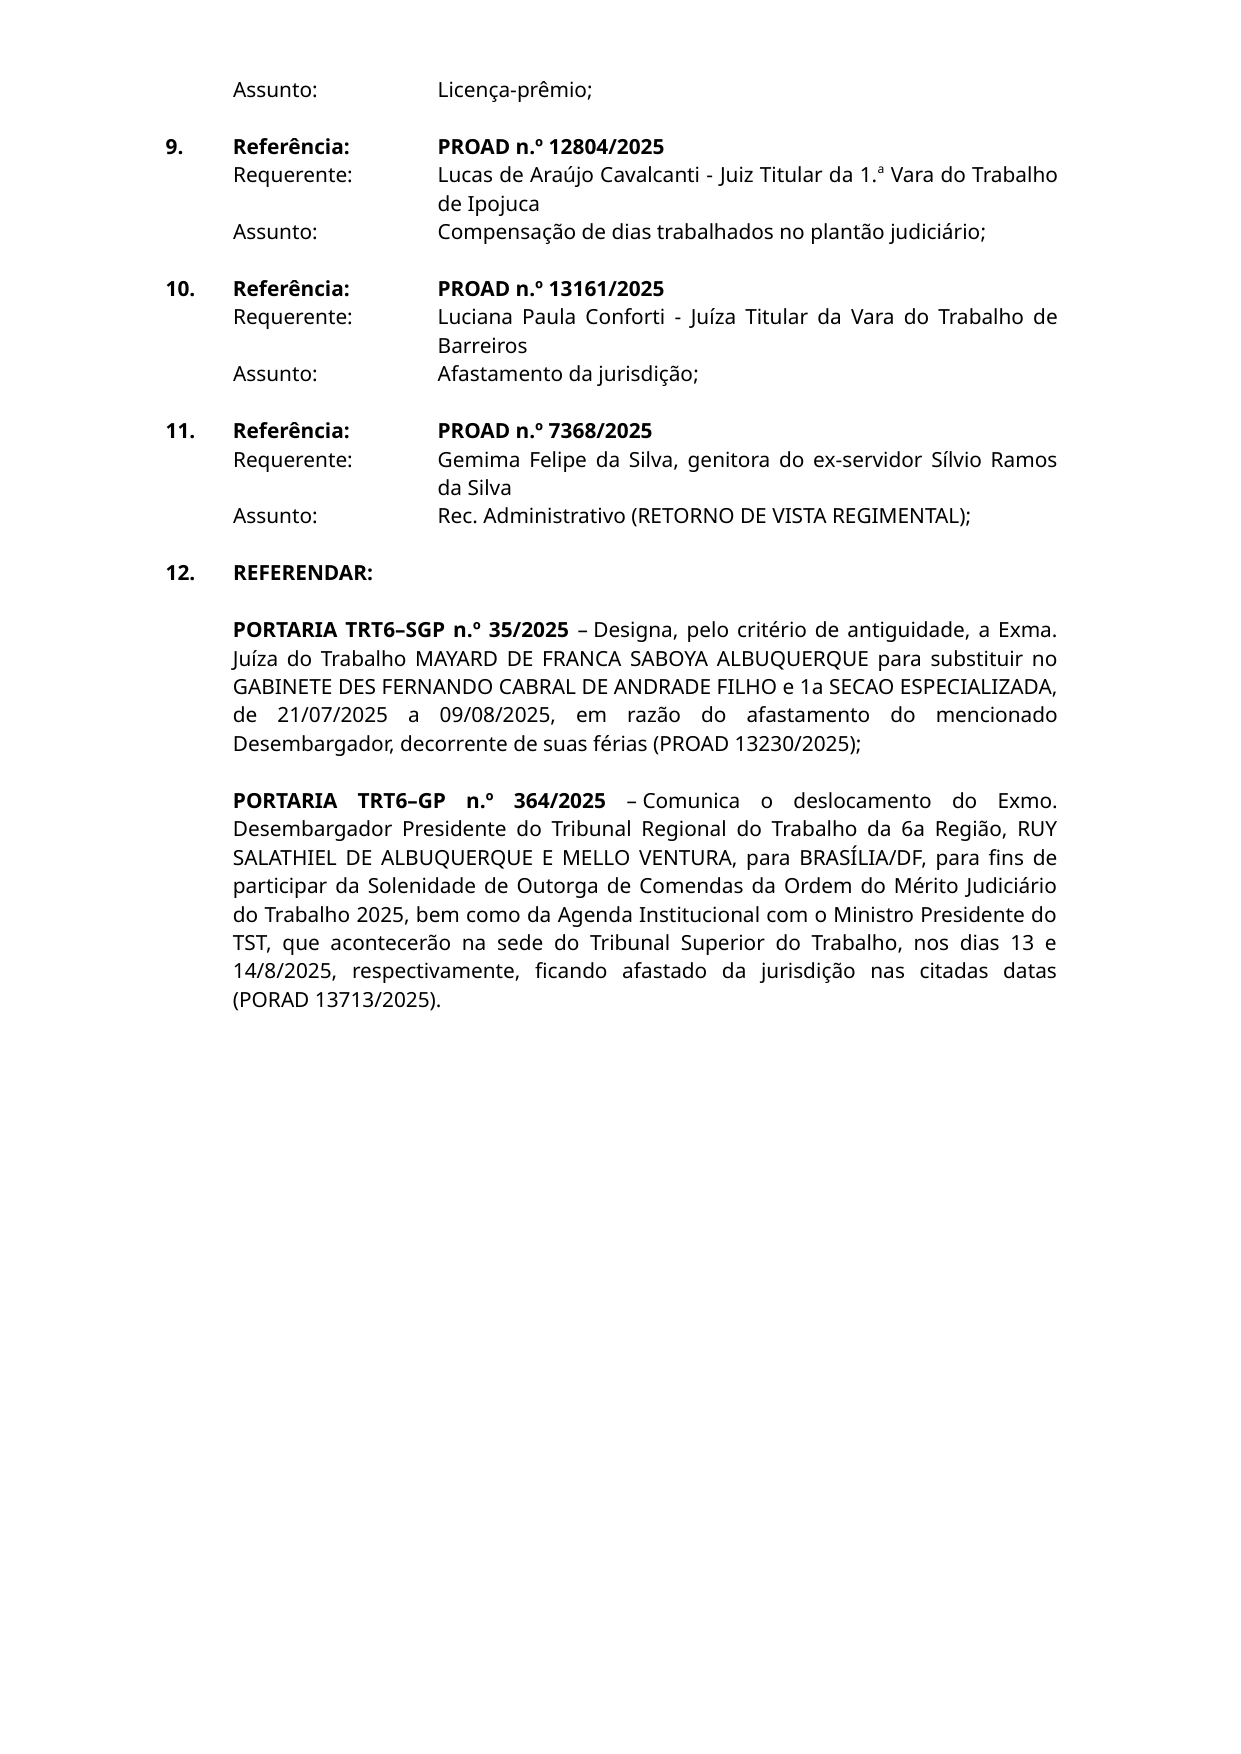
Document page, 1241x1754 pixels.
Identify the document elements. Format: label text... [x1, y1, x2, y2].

table_cell REFERENDAR: PORTARIA TRT6–SGP n.º 35/2025 – Designa, pelo critério de antiguidade, a Exma. Juíza do Trabalho MAYARD DE FRANCA SABOYA ALBUQUERQUE para substituir no GABINETE DES FERNANDO CABRAL DE ANDRADE FILHO e 1a SECAO ESPECIALIZADA, de 21/07/2025 a 09/08/2025, em razão do afastamento do mencionado Desembargador, decorrente de suas férias (PROAD 13230/2025); PORTARIA TRT6–GP n.º 364/2025 – Comunica o deslocamento do Exmo. Desembargador Presidente do Tribunal Regional do Trabalho da 6a Região, RUY SALATHIEL DE ALBUQUERQUE E MELLO VENTURA, para BRASÍLIA/DF, para fins de participar da Solenidade de Outorga de Comendas da Ordem do Mérito Judiciário do Trabalho 2025, bem como da Agenda Institucional com o Ministro Presidente do TST, que acontecerão na sede do Tribunal Superior do Trabalho, nos dias 13 e 14/8/2025, respectivamente, ficando afastado da jurisdição nas citadas datas (PORAD 13713/2025). [222, 559, 1069, 1042]
table_cell PROAD n.º 12804/2025 [426, 132, 1069, 160]
table_cell 9. [154, 132, 222, 274]
table_cell Compensação de dias trabalhados no plantão judiciário; [426, 217, 1069, 274]
table_cell Lucas de Araújo Cavalcanti - Juiz Titular da 1.a Vara do Trabalho de Ipojuca [426, 160, 1069, 217]
table_cell Licença-prêmio; [426, 75, 1069, 132]
table_cell Gemima Felipe da Silva, genitora do ex-servidor Sílvio Ramos da Silva [426, 445, 1069, 502]
table_cell Requerente: [222, 445, 426, 502]
table_cell Assunto: [222, 502, 426, 558]
table_cell Assunto: [222, 217, 426, 274]
table_cell 12. [154, 559, 222, 1042]
table_cell Luciana Paula Conforti - Juíza Titular da Vara do Trabalho de Barreiros [426, 303, 1069, 359]
table_cell PROAD n.º 13161/2025 [426, 274, 1069, 302]
table_cell Assunto: [222, 359, 426, 416]
table_cell Requerente: [222, 160, 426, 217]
table_cell Referência: [222, 274, 426, 302]
table_cell PROAD n.º 7368/2025 [426, 416, 1069, 445]
table_cell 10. [154, 274, 222, 416]
table_cell Afastamento da jurisdição; [426, 359, 1069, 416]
table_cell Requerente: [222, 303, 426, 359]
table_cell 11. [154, 416, 222, 558]
table_cell Rec. Administrativo (RETORNO DE VISTA REGIMENTAL); [426, 502, 1069, 558]
table_cell Referência: [222, 416, 426, 445]
table_cell Referência: [222, 132, 426, 160]
table_cell Assunto: [222, 75, 426, 132]
